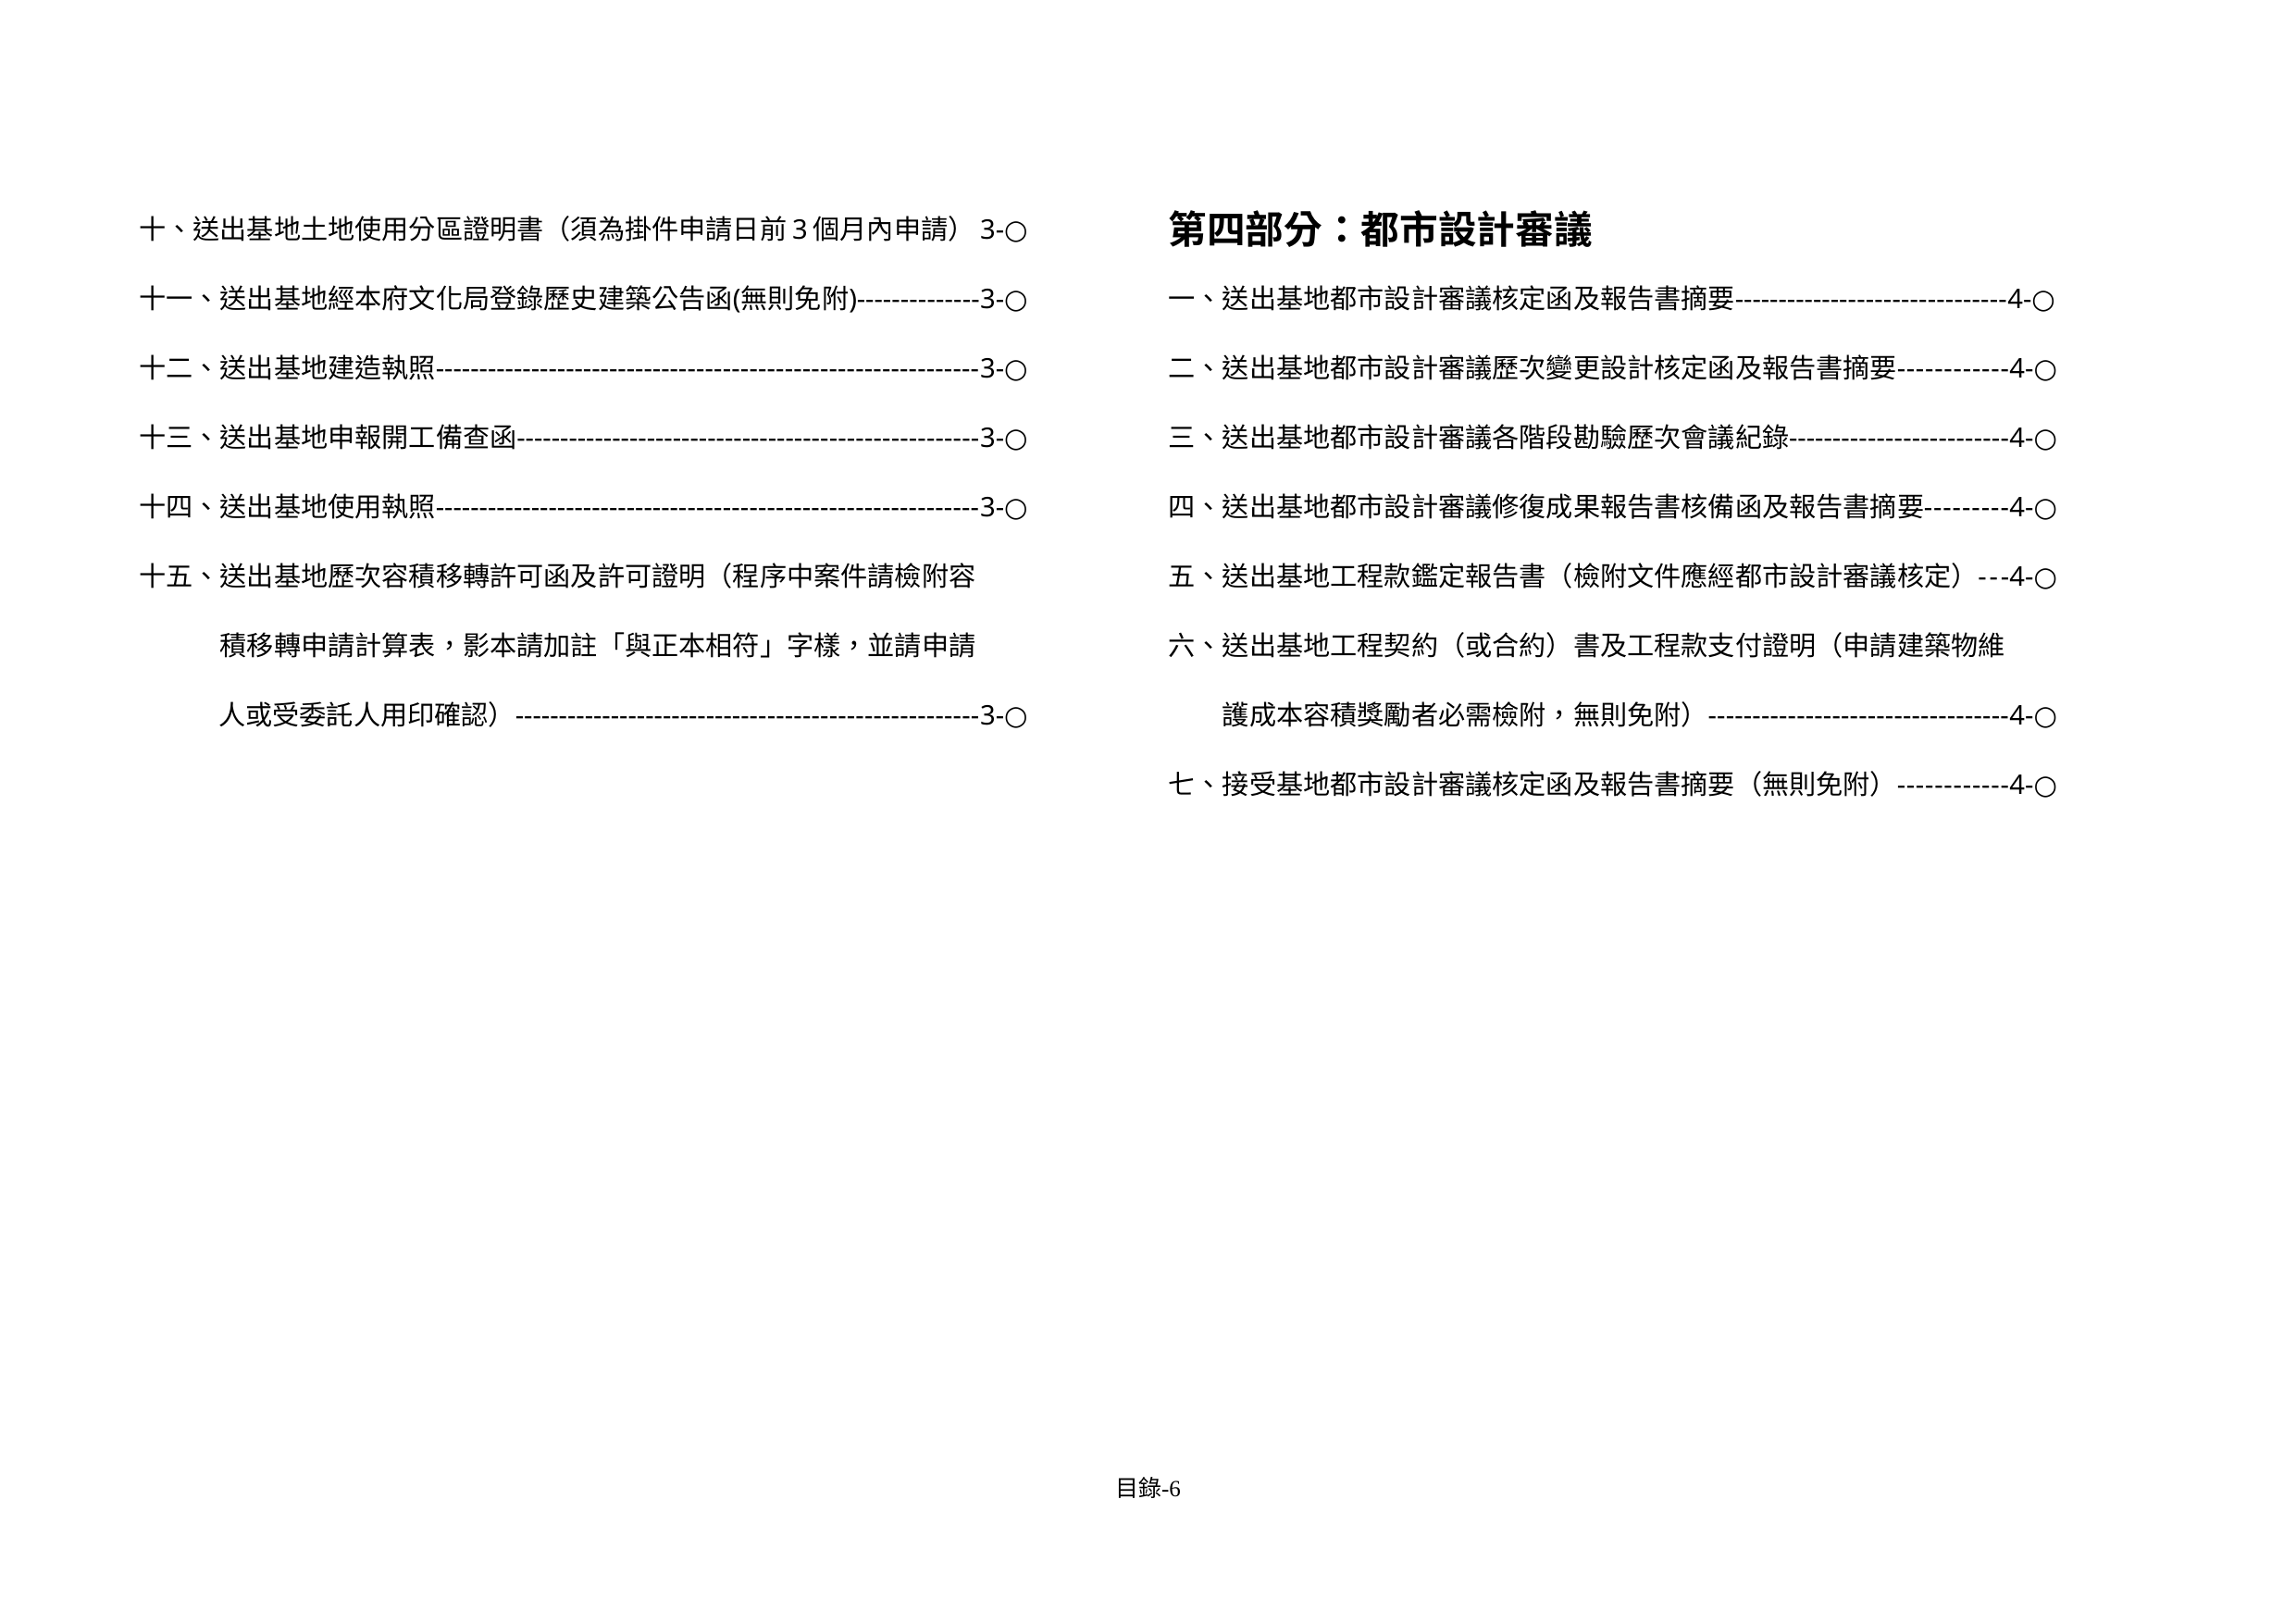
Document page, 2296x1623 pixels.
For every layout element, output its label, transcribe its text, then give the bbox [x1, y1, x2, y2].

text 積移轉申請計算表，影本請加註「與正本相符」字樣，並請申請 [139, 603, 1128, 673]
text 十一、送出基地經本府文化局登錄歷史建築公告函(無則免附) 3-○ [139, 256, 1128, 326]
text 第四部分：都市設計審議 [1168, 187, 2143, 256]
text 十二、送出基地建造執照 3-○ [139, 326, 1128, 395]
text 七、接受基地都市設計審議核定函及報告書摘要（無則免附） 4-○ [1168, 742, 2157, 812]
text 十五、送出基地歷次容積移轉許可函及許可證明（程序中案件請檢附容 [139, 534, 1128, 603]
text 三、送出基地都市設計審議各階段勘驗歷次會議紀錄 4-○ [1168, 395, 2157, 465]
text 十四、送出基地使用執照 3-○ [139, 465, 1128, 534]
text 護成本容積獎勵者必需檢附，無則免附） 4-○ [1168, 673, 2157, 742]
text 人或受委託人用印確認） 3-○ [139, 673, 1128, 742]
text 五、送出基地工程款鑑定報告書（檢附文件應經都市設計審議核定） 4-○ [1168, 534, 2157, 603]
text 二、送出基地都市設計審議歷次變更設計核定函及報告書摘要 4-○ [1168, 326, 2157, 395]
text 四、送出基地都市設計審議修復成果報告書核備函及報告書摘要 4-○ [1168, 465, 2157, 534]
text 十、送出基地土地使用分區證明書（須為掛件申請日前3個月內申請） 3-○ [139, 187, 1128, 256]
text 六、送出基地工程契約（或合約）書及工程款支付證明（申請建築物維 [1168, 603, 2157, 673]
text 一、送出基地都市設計審議核定函及報告書摘要 4-○ [1168, 256, 2157, 326]
text 十三、送出基地申報開工備查函 3-○ [139, 395, 1128, 465]
